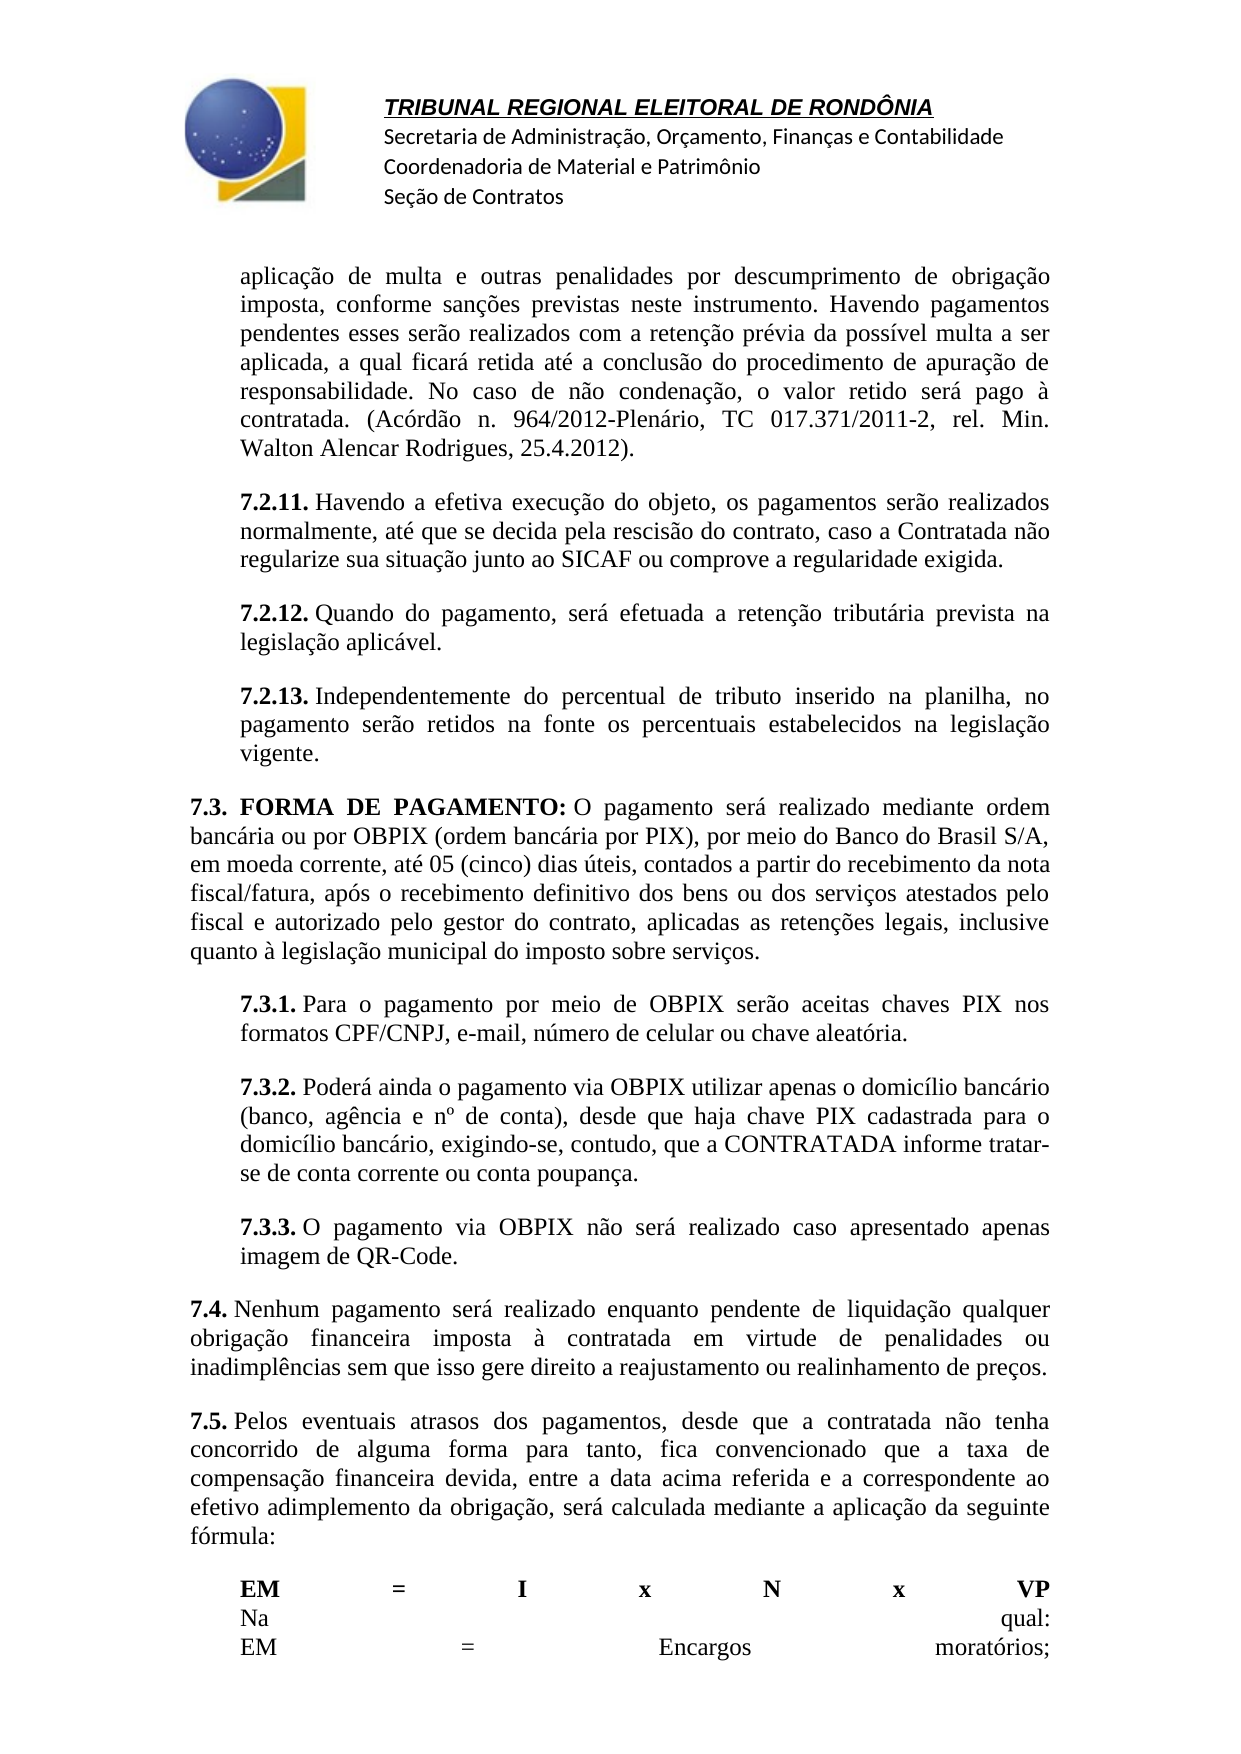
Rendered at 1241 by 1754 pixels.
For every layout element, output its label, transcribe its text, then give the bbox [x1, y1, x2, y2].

text aplicação de multa e outras penalidades por descumprimento de obrigação imposta, conforme sanções previstas neste instrumento. Havendo pagamentos pendentes esses serão realizados com a retenção prévia da possível multa a ser aplicada, a qual ficará retida até a conclusão do procedimento de apuração de responsabilidade. No caso de não condenação, o valor retido será pago à contratada. (Acórdão n. 964/2012-Plenário, TC 017.371/2011-2, rel. Min. Walton Alencar Rodrigues, 25.4.2012). [240, 261, 1051, 462]
text 7.5. Pelos eventuais atrasos dos pagamentos, desde que a contratada não tenha concorrido de alguma forma para tanto, fica convencionado que a taxa de compensação financeira devida, entre a data acima referida e a correspondente ao efetivo adimplemento da obrigação, será calculada mediante a aplicação da seguinte fórmula: [190, 1406, 1051, 1549]
text 7.4. Nenhum pagamento será realizado enquanto pendente de liquidação qualquer obrigação financeira imposta à contratada em virtude de penalidades ou inadimplências sem que isso gere direito a reajustamento ou realinhamento de preços. [190, 1294, 1051, 1381]
text 7.3.2. Poderá ainda o pagamento via OBPIX utilizar apenas o domicílio bancário (banco, agência e nº de conta), desde que haja chave PIX cadastrada para o domicílio bancário, exigindo-se, contudo, que a CONTRATADA informe tratar-se de conta corrente ou conta poupança. [240, 1072, 1051, 1187]
text EM = I x N x VP Na qual: EM = Encargos moratórios; [240, 1574, 1051, 1661]
text 7.2.11. Havendo a efetiva execução do objeto, os pagamentos serão realizados normalmente, até que se decida pela rescisão do contrato, caso a Contratada não regularize sua situação junto ao SICAF ou comprove a regularidade exigida. [240, 487, 1051, 573]
text 7.3.3. O pagamento via OBPIX não será realizado caso apresentado apenas imagem de QR-Code. [240, 1212, 1051, 1269]
text 7.3.1. Para o pagamento por meio de OBPIX serão aceitas chaves PIX nos formatos CPF/CNPJ, e-mail, número de celular ou chave aleatória. [240, 989, 1051, 1047]
text 7.2.12. Quando do pagamento, será efetuada a retenção tributária prevista na legislação aplicável. [240, 598, 1051, 656]
text 7.2.13. Independentemente do percentual de tributo inserido na planilha, no pagamento serão retidos na fonte os percentuais estabelecidos na legislação vigente. [240, 681, 1051, 767]
text 7.3. FORMA DE PAGAMENTO: O pagamento será realizado mediante ordem bancária ou por OBPIX (ordem bancária por PIX), por meio do Banco do Brasil S/A, em moeda corrente, até 05 (cinco) dias úteis, contados a partir do recebimento da nota fiscal/fatura, após o recebimento definitivo dos bens ou dos serviços atestados pelo fiscal e autorizado pelo gestor do contrato, aplicadas as retenções legais, inclusive quanto à legislação municipal do imposto sobre serviços. [190, 792, 1051, 964]
